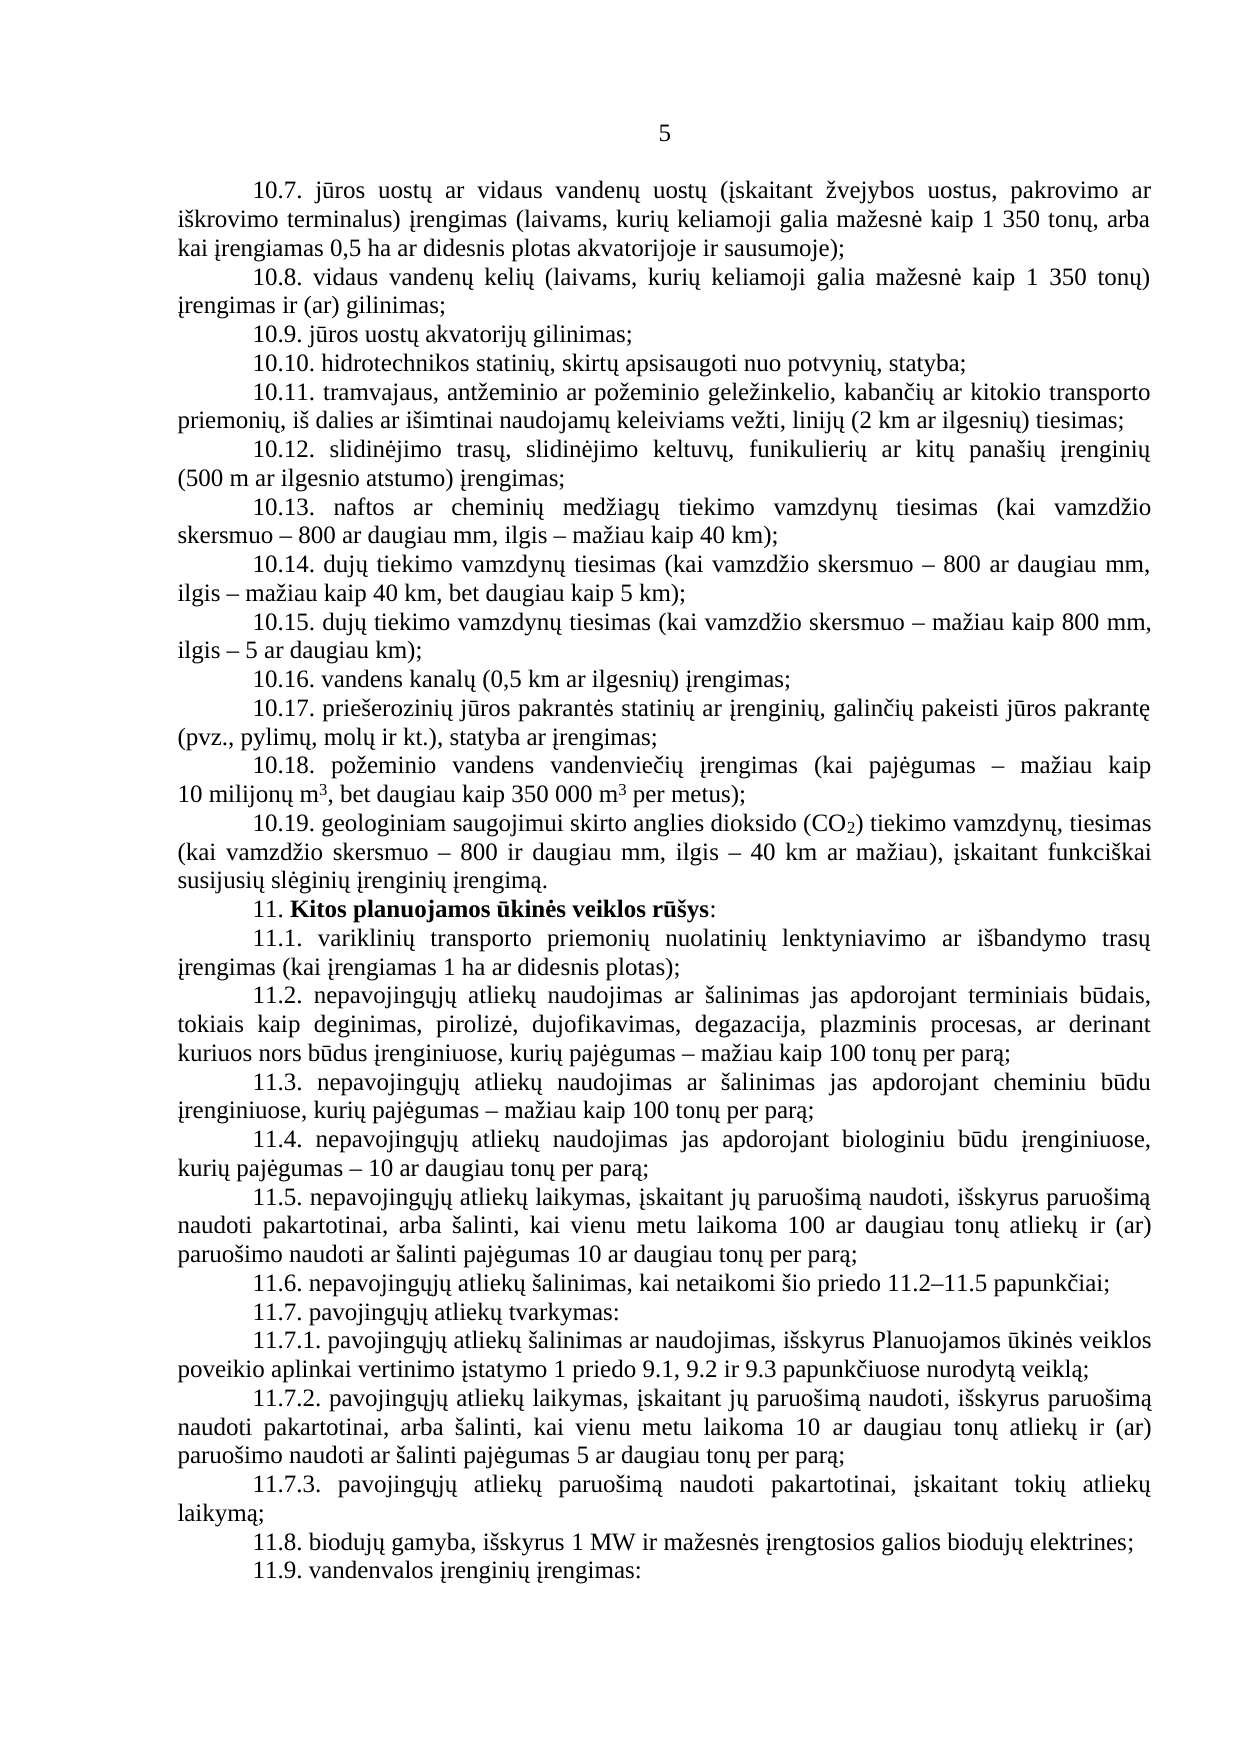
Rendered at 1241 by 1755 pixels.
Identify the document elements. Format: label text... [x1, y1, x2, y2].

text 10.12. slidinėjimo trasų, slidinėjimo keltuvų, funikulierių ar kitų panašių įrenginių (500 m ar ilgesnio atstumo) įrengimas; [177, 434, 1152, 492]
text 11. Kitos planuojamos ūkinės veiklos rūšys: [177, 894, 1152, 923]
text 11.4. nepavojingųjų atliekų naudojimas jas apdorojant biologiniu būdu įrenginiuose, kurių pajėgumas – 10 ar daugiau tonų per parą; [177, 1124, 1152, 1182]
text 11.7.1. pavojingųjų atliekų šalinimas ar naudojimas, išskyrus Planuojamos ūkinės veiklos poveikio aplinkai vertinimo įstatymo 1 priedo 9.1, 9.2 ir 9.3 papunkčiuose nurodytą veiklą; [177, 1326, 1152, 1383]
text 11.7.2. pavojingųjų atliekų laikymas, įskaitant jų paruošimą naudoti, išskyrus paruošimą naudoti pakartotinai, arba šalinti, kai vienu metu laikoma 10 ar daugiau tonų atliekų ir (ar) paruošimo naudoti ar šalinti pajėgumas 5 ar daugiau tonų per parą; [177, 1383, 1152, 1469]
text 10.14. dujų tiekimo vamzdynų tiesimas (kai vamzdžio skersmuo – 800 ar daugiau mm, ilgis – mažiau kaip 40 km, bet daugiau kaip 5 km); [177, 549, 1152, 607]
text 10.7. jūros uostų ar vidaus vandenų uostų (įskaitant žvejybos uostus, pakrovimo ar iškrovimo terminalus) įrengimas (laivams, kurių keliamoji galia mažesnė kaip 1 350 tonų, arba kai įrengiamas 0,5 ha ar didesnis plotas akvatorijoje ir sausumoje); [177, 176, 1152, 262]
text 10.17. priešerozinių jūros pakrantės statinių ar įrenginių, galinčių pakeisti jūros pakrantę (pvz., pylimų, molų ir kt.), statyba ar įrengimas; [177, 693, 1152, 751]
text 11.3. nepavojingųjų atliekų naudojimas ar šalinimas jas apdorojant cheminiu būdu įrenginiuose, kurių pajėgumas – mažiau kaip 100 tonų per parą; [177, 1067, 1152, 1124]
text 10.9. jūros uostų akvatorijų gilinimas; [177, 319, 1152, 348]
text 10.18. požeminio vandens vandenviečių įrengimas (kai pajėgumas – mažiau kaip 10 milijonų m3, bet daugiau kaip 350 000 m3 per metus); [177, 751, 1152, 808]
text 11.7.3. pavojingųjų atliekų paruošimą naudoti pakartotinai, įskaitant tokių atliekų laikymą; [177, 1469, 1152, 1527]
text 10.16. vandens kanalų (0,5 km ar ilgesnių) įrengimas; [177, 664, 1152, 693]
text 11.8. biodujų gamyba, išskyrus 1 MW ir mažesnės įrengtosios galios biodujų elektrines; [177, 1527, 1152, 1556]
text 11.6. nepavojingųjų atliekų šalinimas, kai netaikomi šio priedo 11.2–11.5 papunkčiai; [177, 1268, 1152, 1297]
text 11.2. nepavojingųjų atliekų naudojimas ar šalinimas jas apdorojant terminiais būdais, tokiais kaip deginimas, pirolizė, dujofikavimas, degazacija, plazminis procesas, ar derinant kuriuos nors būdus įrenginiuose, kurių pajėgumas – mažiau kaip 100 tonų per parą; [177, 981, 1152, 1067]
text 10.8. vidaus vandenų kelių (laivams, kurių keliamoji galia mažesnė kaip 1 350 tonų) įrengimas ir (ar) gilinimas; [177, 262, 1152, 319]
text 11.5. nepavojingųjų atliekų laikymas, įskaitant jų paruošimą naudoti, išskyrus paruošimą naudoti pakartotinai, arba šalinti, kai vienu metu laikoma 100 ar daugiau tonų atliekų ir (ar) paruošimo naudoti ar šalinti pajėgumas 10 ar daugiau tonų per parą; [177, 1182, 1152, 1268]
text 10.11. tramvajaus, antžeminio ar požeminio geležinkelio, kabančių ar kitokio transporto priemonių, iš dalies ar išimtinai naudojamų keleiviams vežti, linijų (2 km ar ilgesnių) tiesimas; [177, 377, 1152, 434]
text 10.15. dujų tiekimo vamzdynų tiesimas (kai vamzdžio skersmuo – mažiau kaip 800 mm, ilgis – 5 ar daugiau km); [177, 607, 1152, 664]
text 10.19. geologiniam saugojimui skirto anglies dioksido (CO2) tiekimo vamzdynų, tiesimas (kai vamzdžio skersmuo – 800 ir daugiau mm, ilgis – 40 km ar mažiau), įskaitant funkciškai susijusių slėginių įrenginių įrengimą. [177, 808, 1152, 894]
text 11.1. variklinių transporto priemonių nuolatinių lenktyniavimo ar išbandymo trasų įrengimas (kai įrengiamas 1 ha ar didesnis plotas); [177, 923, 1152, 981]
text 10.13. naftos ar cheminių medžiagų tiekimo vamzdynų tiesimas (kai vamzdžio skersmuo – 800 ar daugiau mm, ilgis – mažiau kaip 40 km); [177, 492, 1152, 549]
text 11.7. pavojingųjų atliekų tvarkymas: [177, 1297, 1152, 1326]
text 10.10. hidrotechnikos statinių, skirtų apsisaugoti nuo potvynių, statyba; [177, 348, 1152, 377]
text 11.9. vandenvalos įrenginių įrengimas: [177, 1556, 1152, 1584]
